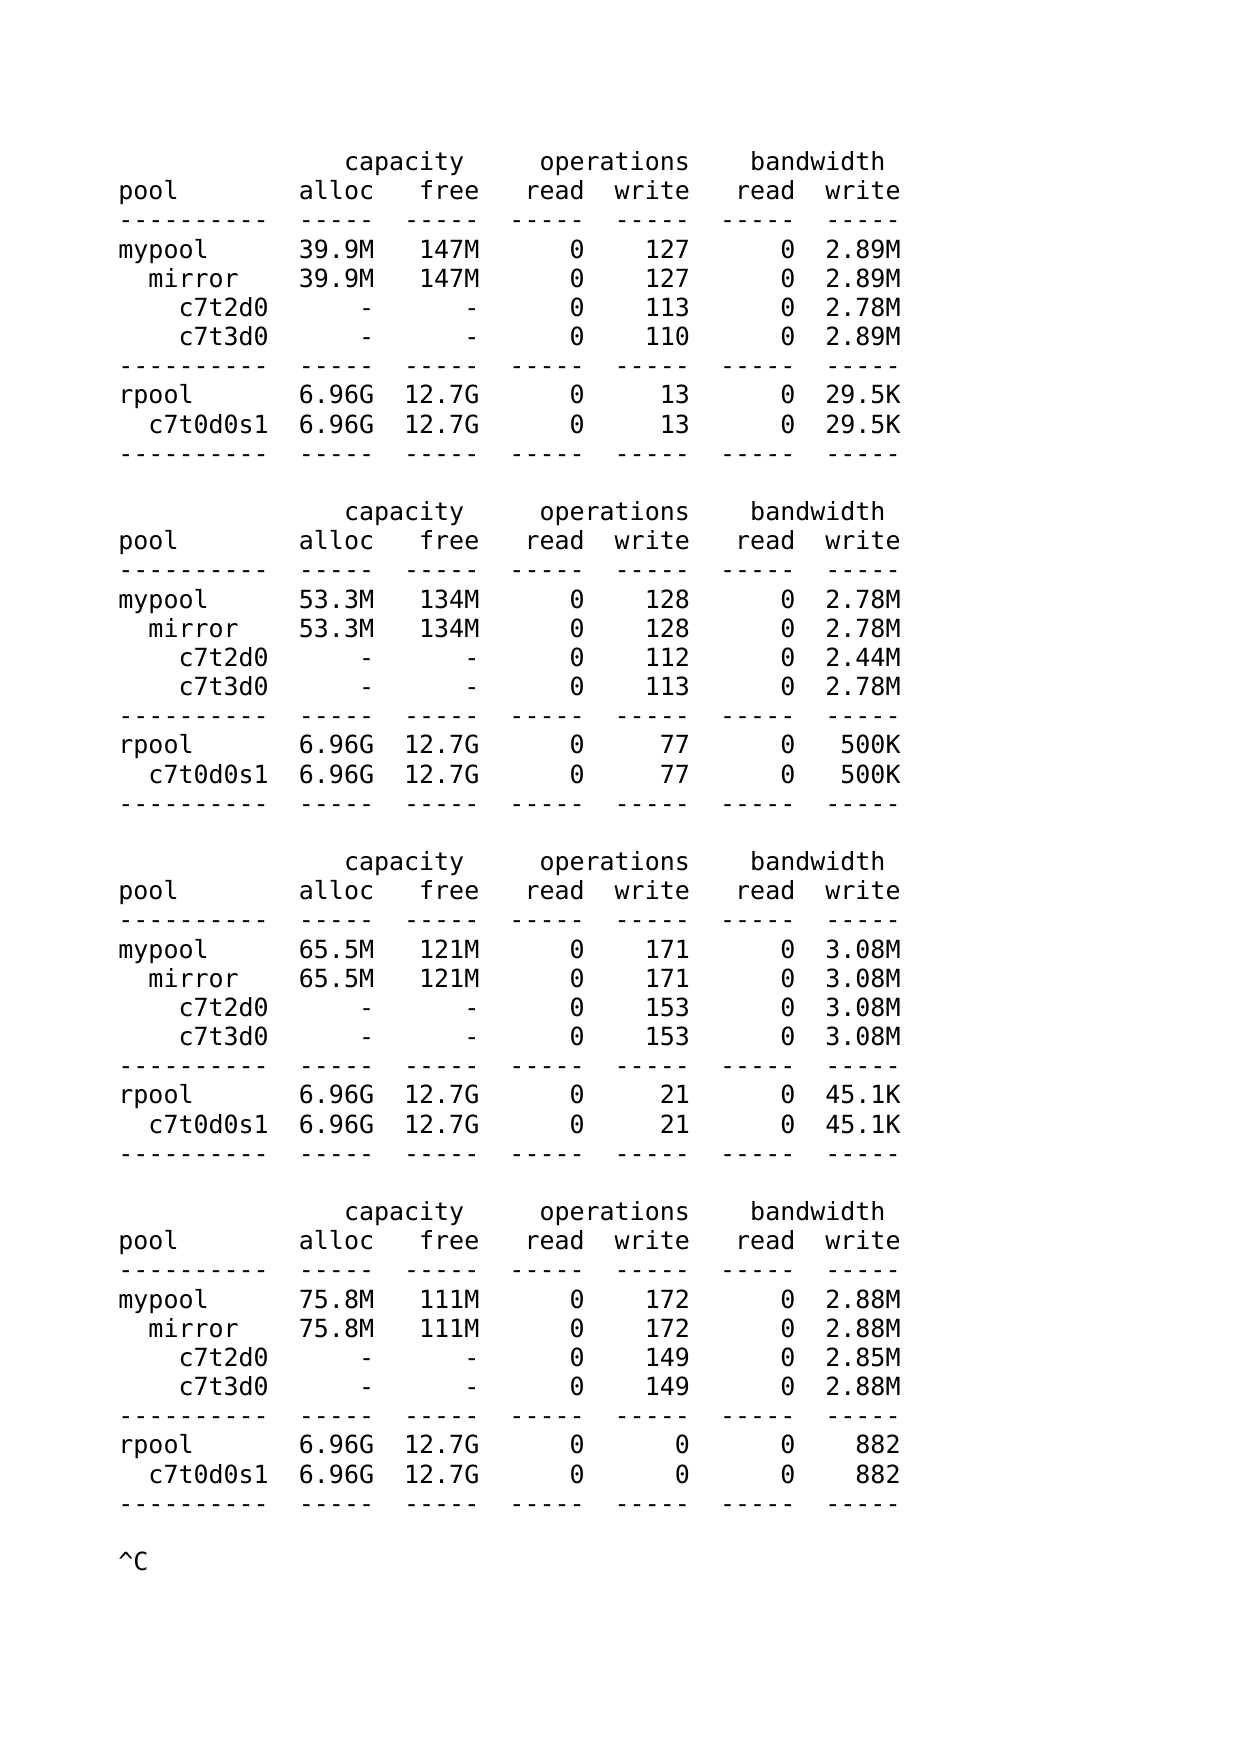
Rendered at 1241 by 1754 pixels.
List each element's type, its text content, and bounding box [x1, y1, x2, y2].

text ---------- ----- ----- ----- ----- ----- ----- capacity operations bandwidth pool alloc free read write read write ---------- ----- ----- ----- ----- ----- ----- mypool 39.9M 147M 0 127 0 2.89M mirror 39.9M 147M 0 127 0 2.89M c7t2d0 - - 0 113 0 2.78M c7t3d0 - - 0 110 0 2.89M ---------- ----- ----- ----- ----- ----- ----- rpool 6.96G 12.7G 0 13 0 29.5K c7t0d0s1 6.96G 12.7G 0 13 0 29.5K ---------- ----- ----- ----- ----- ----- ----- capacity operations bandwidth pool alloc free read write read write ---------- ----- ----- ----- ----- ----- ----- mypool 53.3M 134M 0 128 0 2.78M mirror 53.3M 134M 0 128 0 2.78M c7t2d0 - - 0 112 0 2.44M c7t3d0 - - 0 113 0 2.78M ---------- ----- ----- ----- ----- ----- ----- rpool 6.96G 12.7G 0 77 0 500K c7t0d0s1 6.96G 12.7G 0 77 0 500K ---------- ----- ----- ----- ----- ----- ----- capacity operations bandwidth pool alloc free read write read write ---------- ----- ----- ----- ----- ----- ----- mypool 65.5M 121M 0 171 0 3.08M mirror 65.5M 121M 0 171 0 3.08M c7t2d0 - - 0 153 0 3.08M c7t3d0 - - 0 153 0 3.08M ---------- ----- ----- ----- ----- ----- ----- rpool 6.96G 12.7G 0 21 0 45.1K c7t0d0s1 6.96G 12.7G 0 21 0 45.1K ---------- ----- ----- ----- ----- ----- ----- capacity operations bandwidth pool alloc free read write read write ---------- ----- ----- ----- ----- ----- ----- mypool 75.8M 111M 0 172 0 2.88M mirror 75.8M 111M 0 172 0 2.88M c7t2d0 - - 0 149 0 2.85M c7t3d0 - - 0 149 0 2.88M ---------- ----- ----- ----- ----- ----- ----- rpool 6.96G 12.7G 0 0 0 882 c7t0d0s1 6.96G 12.7G 0 0 0 882 ---------- ----- ----- ----- ----- ----- ----- ^C [118, 118, 1122, 1576]
